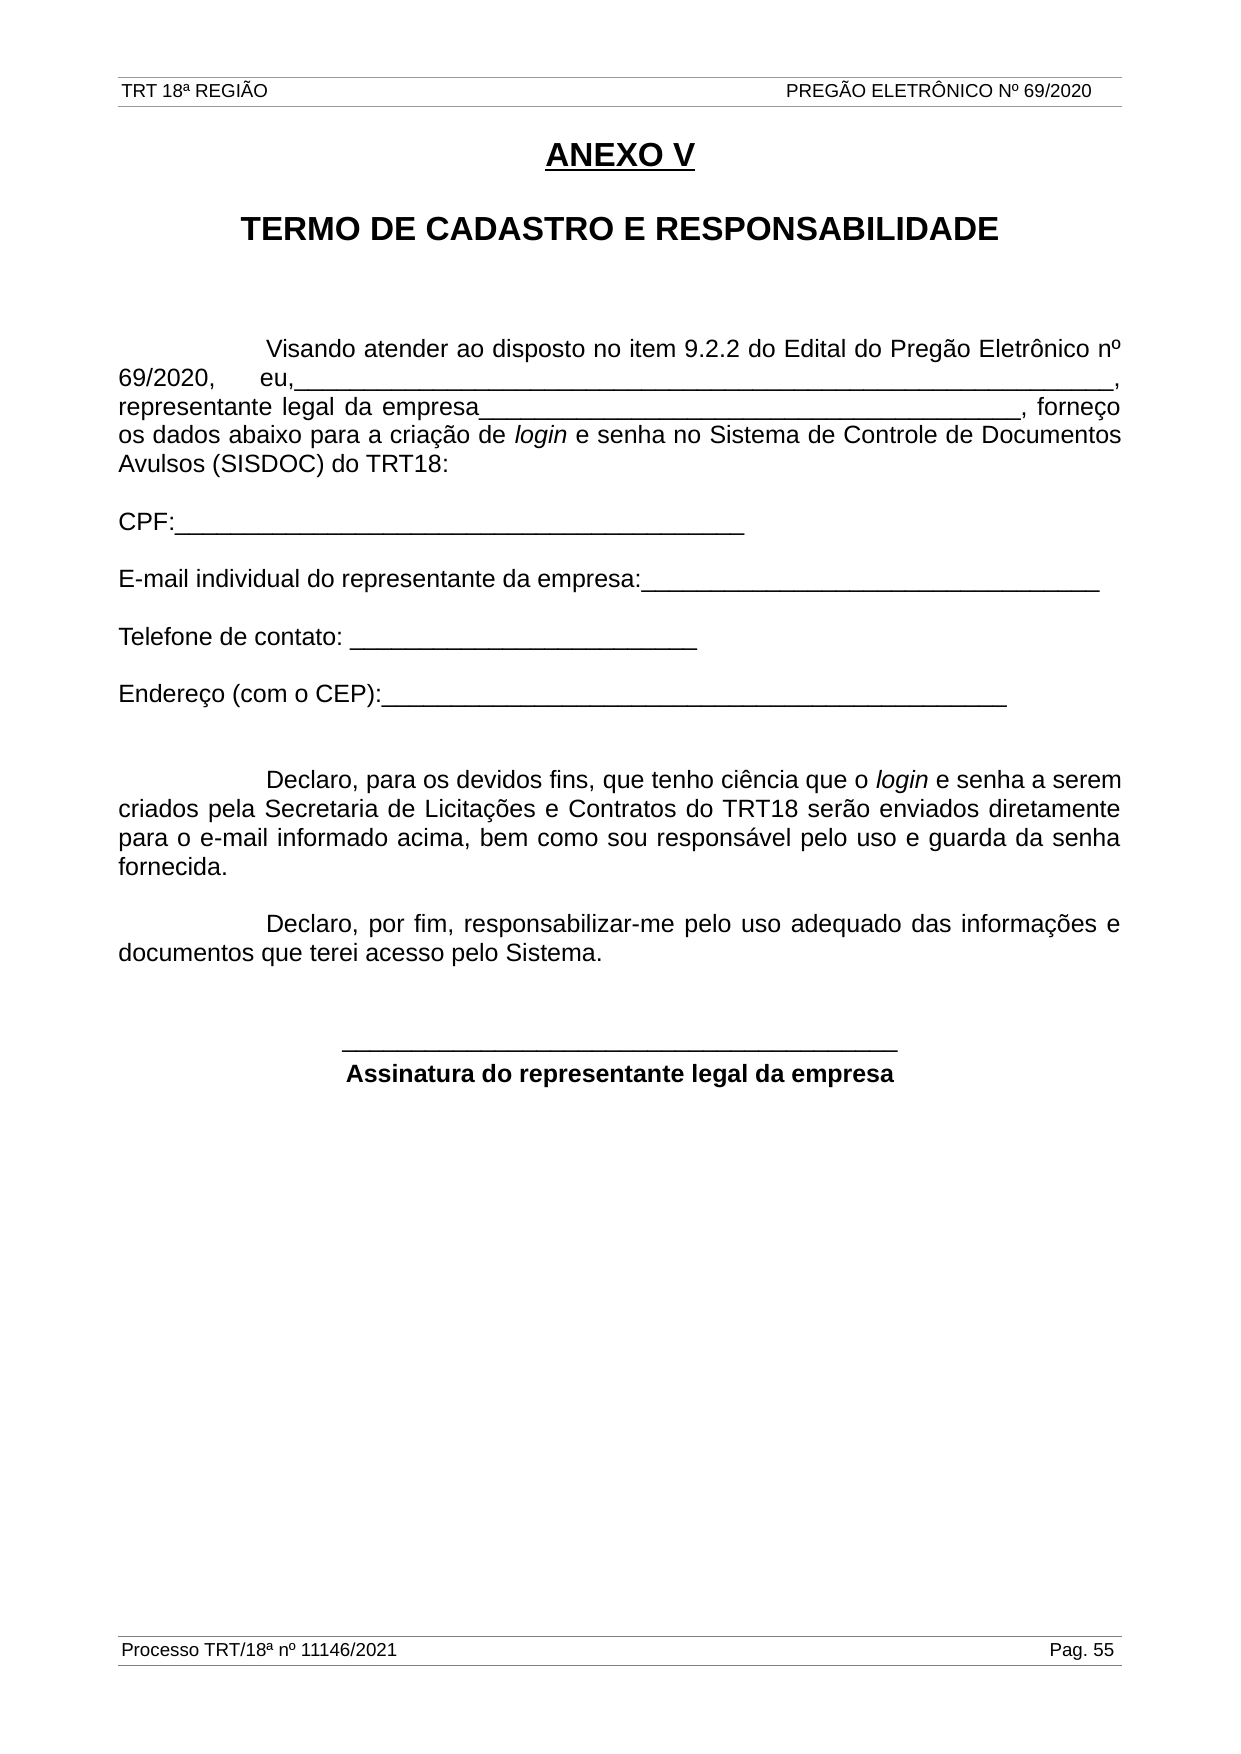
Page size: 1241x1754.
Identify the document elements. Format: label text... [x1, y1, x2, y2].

text ________________________________________ [118, 1024, 1122, 1053]
text E-mail individual do representante da empresa:_________________________________ [118, 564, 1122, 593]
text TERMO DE CADASTRO E RESPONSABILIDADE [118, 209, 1122, 248]
text Visando atender ao disposto no item 9.2.2 do Edital do Pregão Eletrônico nº 69/2020, eu,___________________________________________________________, representante legal da empresa_______________________________________, forneço os dados abaixo para a criação de login e senha no Sistema de Controle de Documentos Avulsos (SISDOC) do TRT18: [118, 334, 1122, 478]
text ANEXO V [118, 136, 1122, 174]
text Declaro, para os devidos fins, que tenho ciência que o login e senha a serem criados pela Secretaria de Licitações e Contratos do TRT18 serão enviados diretamente para o e-mail informado acima, bem como sou responsável pelo uso e guarda da senha fornecida. [118, 765, 1122, 880]
text Declaro, por fim, responsabilizar-me pelo uso adequado das informações e documentos que terei acesso pelo Sistema. [118, 909, 1122, 967]
text Endereço (com o CEP):_____________________________________________ [118, 679, 1122, 708]
text Assinatura do representante legal da empresa [118, 1053, 1122, 1088]
text Telefone de contato: _________________________ [118, 622, 1122, 650]
text CPF:_________________________________________ [118, 507, 1122, 535]
